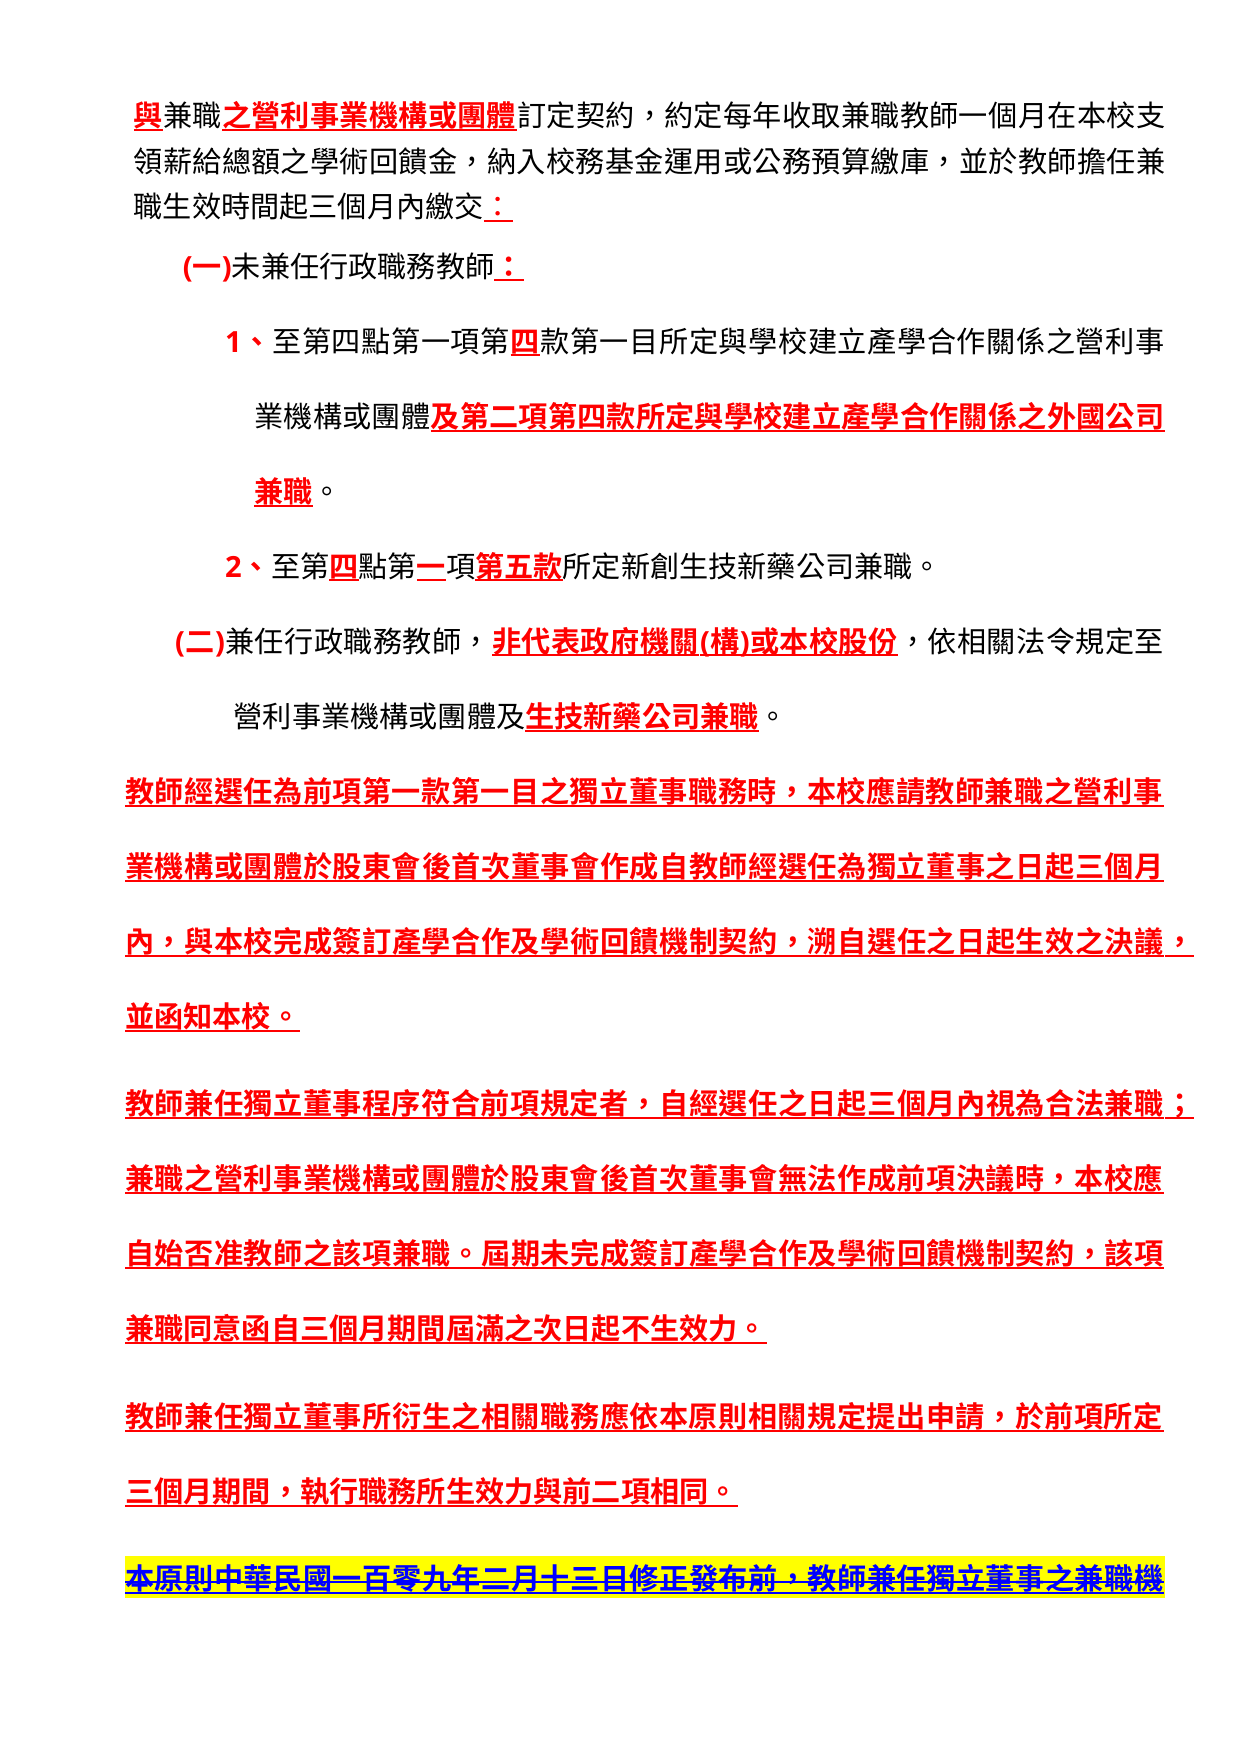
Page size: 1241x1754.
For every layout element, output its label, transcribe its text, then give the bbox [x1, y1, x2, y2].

text (二)兼任行政職務教師，非代表政府機關(構)或本校股份，依相關法令規定至營利事業機構或團體及生技新藥公司兼職。 [175, 602, 1165, 752]
text 本原則中華民國一百零九年二月十三日修正發布前，教師兼任獨立董事之兼職機 [125, 1539, 1165, 1614]
text 與兼職之營利事業機構或團體訂定契約，約定每年收取兼職教師一個月在本校支領薪給總額之學術回饋金，納入校務基金運用或公務預算繳庫，並於教師擔任兼職生效時間起三個月內繳交： [75, 89, 1165, 227]
text 教師兼任獨立董事所衍生之相關職務應依本原則相關規定提出申請，於前項所定三個月期間，執行職務所生效力與前二項相同。 [125, 1377, 1165, 1527]
text 教師經選任為前項第一款第一目之獨立董事職務時，本校應請教師兼職之營利事業機構或團體於股東會後首次董事會作成自教師經選任為獨立董事之日起三個月內，與本校完成簽訂產學合作及學術回饋機制契約，溯自選任之日起生效之決議，並函知本校。 [125, 752, 1165, 1052]
text 2、至第四點第一項第五款所定新創生技新藥公司兼職。 [225, 527, 1165, 602]
text 教師兼任獨立董事程序符合前項規定者，自經選任之日起三個月內視為合法兼職；兼職之營利事業機構或團體於股東會後首次董事會無法作成前項決議時，本校應自始否准教師之該項兼職。屆期未完成簽訂產學合作及學術回饋機制契約，該項兼職同意函自三個月期間屆滿之次日起不生效力。 [125, 1064, 1165, 1364]
text 1、至第四點第一項第四款第一目所定與學校建立產學合作關係之營利事業機構或團體及第二項第四款所定與學校建立產學合作關係之外國公司兼職。 [225, 302, 1165, 527]
text (一)未兼任行政職務教師： [175, 227, 1165, 302]
